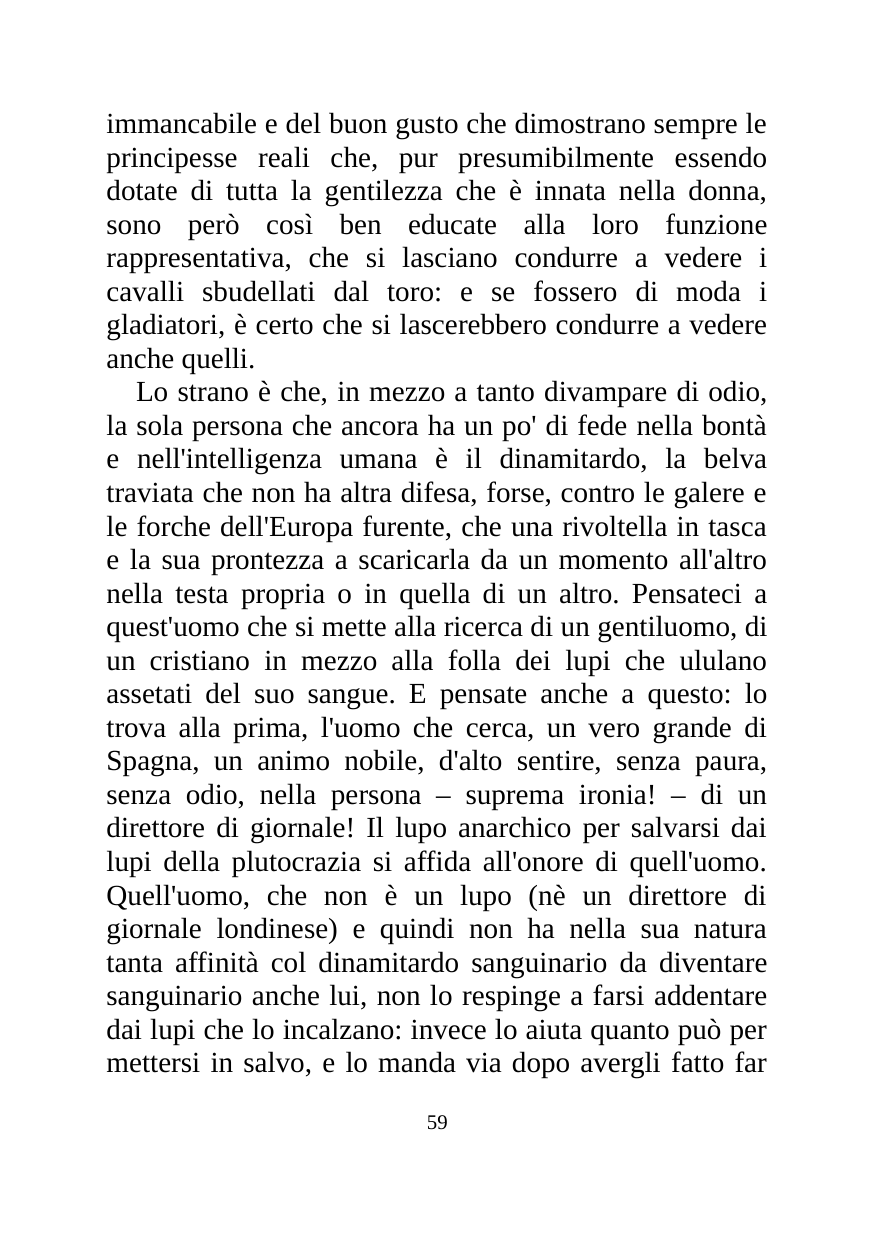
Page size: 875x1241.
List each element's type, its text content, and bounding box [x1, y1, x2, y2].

text Lo strano è che, in mezzo a tanto divampare di odio, la sola persona che ancora ha un po' di fede nella bontà e nell'intelligenza umana è il dinamitardo, la belva traviata che non ha altra difesa, forse, contro le galere e le forche dell'Europa furente, che una rivoltella in tasca e la sua prontezza a scaricarla da un momento all'altro nella testa propria o in quella di un altro. Pensateci a quest'uomo che si mette alla ricerca di un gentiluomo, di un cristiano in mezzo alla folla dei lupi che ululano assetati del suo sangue. E pensate anche a questo: lo trova alla prima, l'uomo che cerca, un vero grande di Spagna, un animo nobile, d'alto sentire, senza paura, senza odio, nella persona – suprema ironia! – di un direttore di giornale! Il lupo anarchico per salvarsi dai lupi della plutocrazia si affida all'onore di quell'uomo. Quell'uomo, che non è un lupo (nè un direttore di giornale londinese) e quindi non ha nella sua natura tanta affinità col dinamitardo sanguinario da diventare sanguinario anche lui, non lo respinge a farsi addentare dai lupi che lo incalzano: invece lo aiuta quanto può per mettersi in salvo, e lo manda via dopo avergli fatto far [106, 374, 768, 1079]
text immancabile e del buon gusto che dimostrano sempre le principesse reali che, pur presumibilmente essendo dotate di tutta la gentilezza che è innata nella donna, sono però così ben educate alla loro funzione rappresentativa, che si lasciano condurre a vedere i cavalli sbudellati dal toro: e se fossero di moda i gladiatori, è certo che si lascerebbero condurre a vedere anche quelli. [106, 106, 768, 374]
